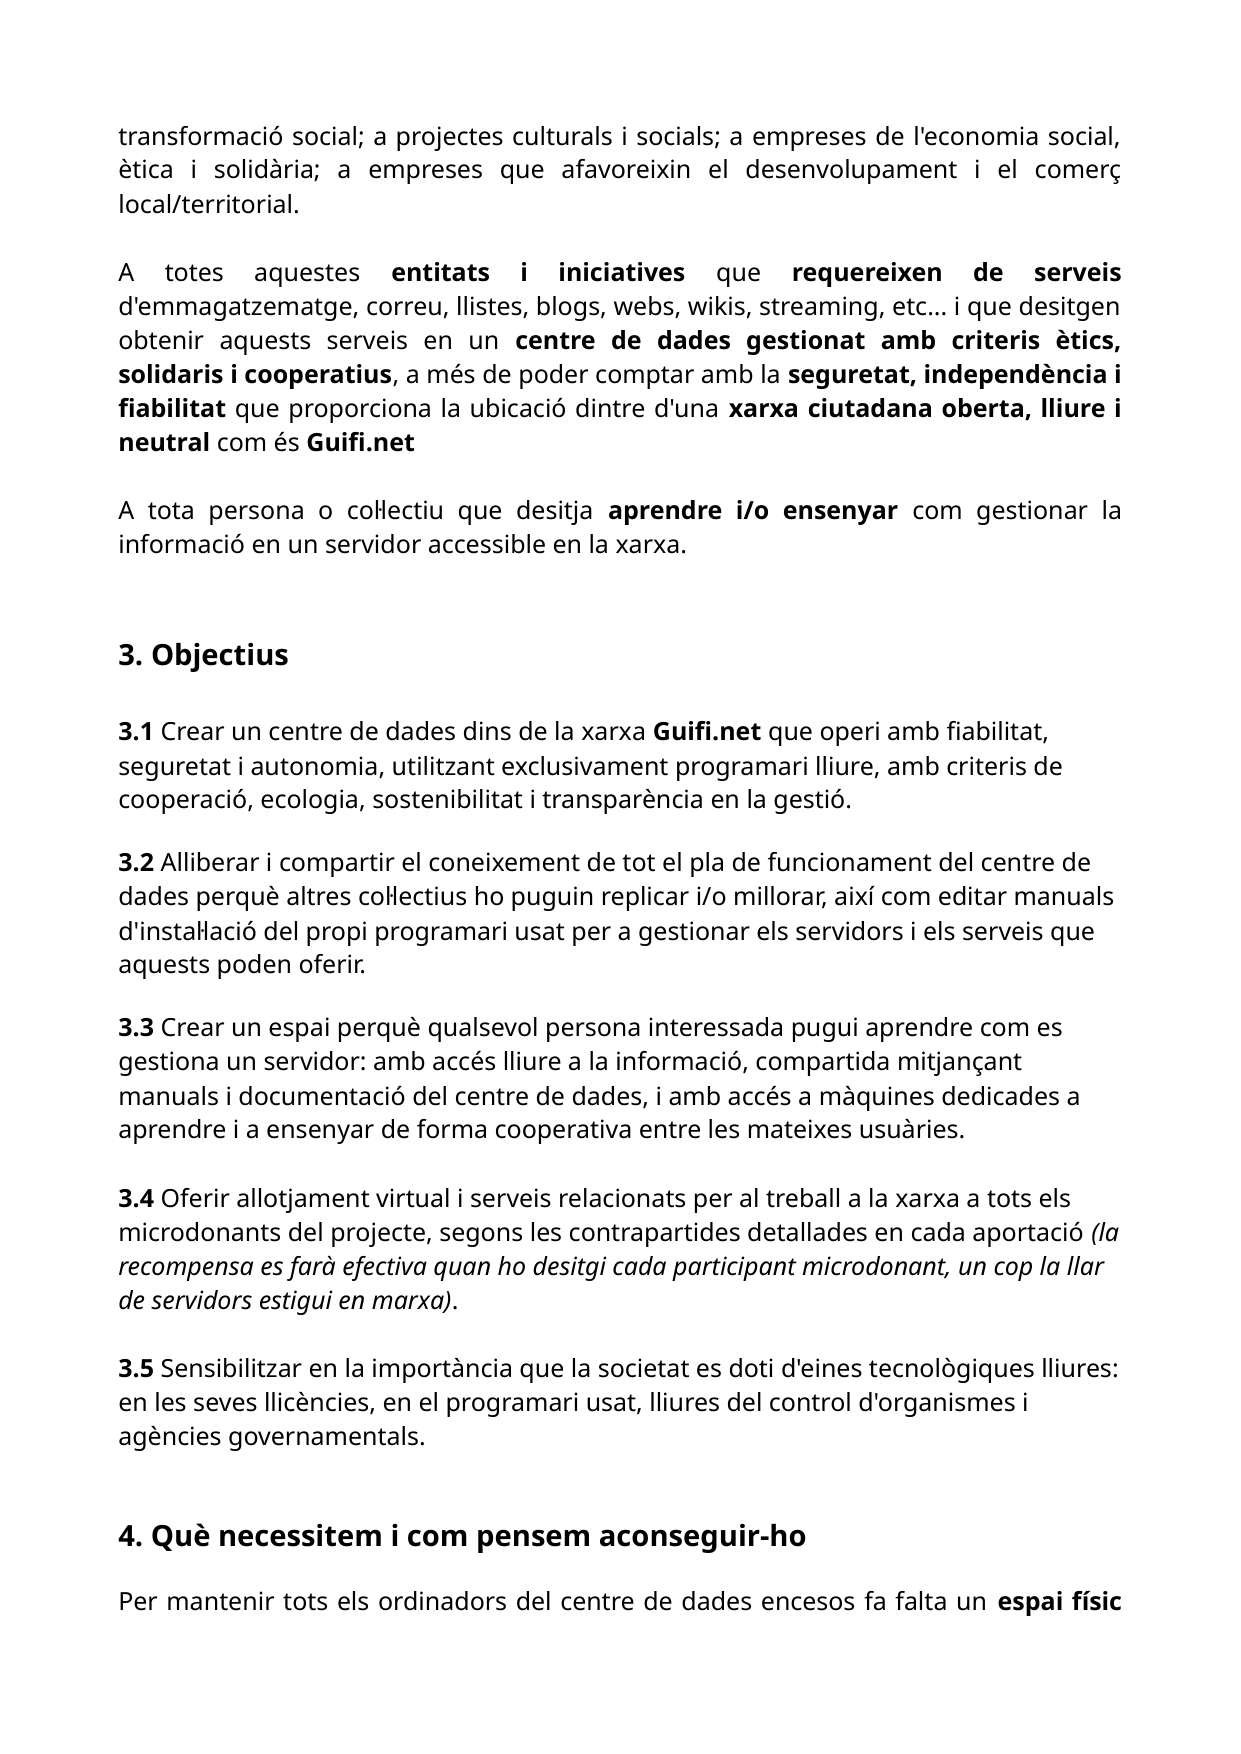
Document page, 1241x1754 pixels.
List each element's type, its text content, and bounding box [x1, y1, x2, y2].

text A totes aquestes entitats i iniciatives que requereixen de serveis d'emmagatzematge, correu, llistes, blogs, webs, wikis, streaming, etc... i que desitgen obtenir aquests serveis en un centre de dades gestionat amb criteris ètics, solidaris i cooperatius, a més de poder comptar amb la seguretat, independència i fiabilitat que proporciona la ubicació dintre d'una xarxa ciutadana oberta, lliure i neutral com és Guifi.net [118, 220, 1122, 459]
text Per mantenir tots els ordinadors del centre de dades encesos fa falta un espai físic [118, 1584, 1122, 1618]
text 4. Què necessitem i com pensem aconseguir-ho [118, 1516, 1122, 1584]
text 3.4 Oferir allotjament virtual i serveis relacionats per al treball a la xarxa a tots els microdonants del projecte, segons les contrapartides detallades en cada aportació (la recompensa es farà efectiva quan ho desitgi cada participant microdonant, un cop la llar de servidors estigui en marxa). [118, 1180, 1122, 1317]
text 3.3 Crear un espai perquè qualsevol persona interessada pugui aprendre com es gestiona un servidor: amb accés lliure a la informació, compartida mitjançant manuals i documentació del centre de dades, i amb accés a màquines dedicades a aprendre i a ensenyar de forma cooperativa entre les mateixes usuàries. [118, 1010, 1122, 1146]
text 3. Objectius [118, 595, 1122, 674]
text 3.1 Crear un centre de dades dins de la xarxa Guifi.net que operi amb fiabilitat, seguretat i autonomia, utilitzant exclusivament programari lliure, amb criteris de cooperació, ecologia, sostenibilitat i transparència en la gestió. [118, 714, 1122, 816]
text transformació social; a projectes culturals i socials; a empreses de l'economia social, ètica i solidària; a empreses que afavoreixin el desenvolupament i el comerç local/territorial. [118, 118, 1122, 220]
text 3.2 Alliberar i compartir el coneixement de tot el pla de funcionament del centre de dades perquè altres col·lectius ho puguin replicar i/o millorar, així com editar manuals d'instal·lació del propi programari usat per a gestionar els servidors i els serveis que aquests poden oferir. [118, 845, 1122, 981]
text A tota persona o col·lectiu que desitja aprendre i/o ensenyar com gestionar la informació en un servidor accessible en la xarxa. [118, 459, 1122, 561]
text 3.5 Sensibilitzar en la importància que la societat es doti d'eines tecnològiques lliures: en les seves llicències, en el programari usat, lliures del control d'organismes i agències governamentals. [118, 1351, 1122, 1453]
